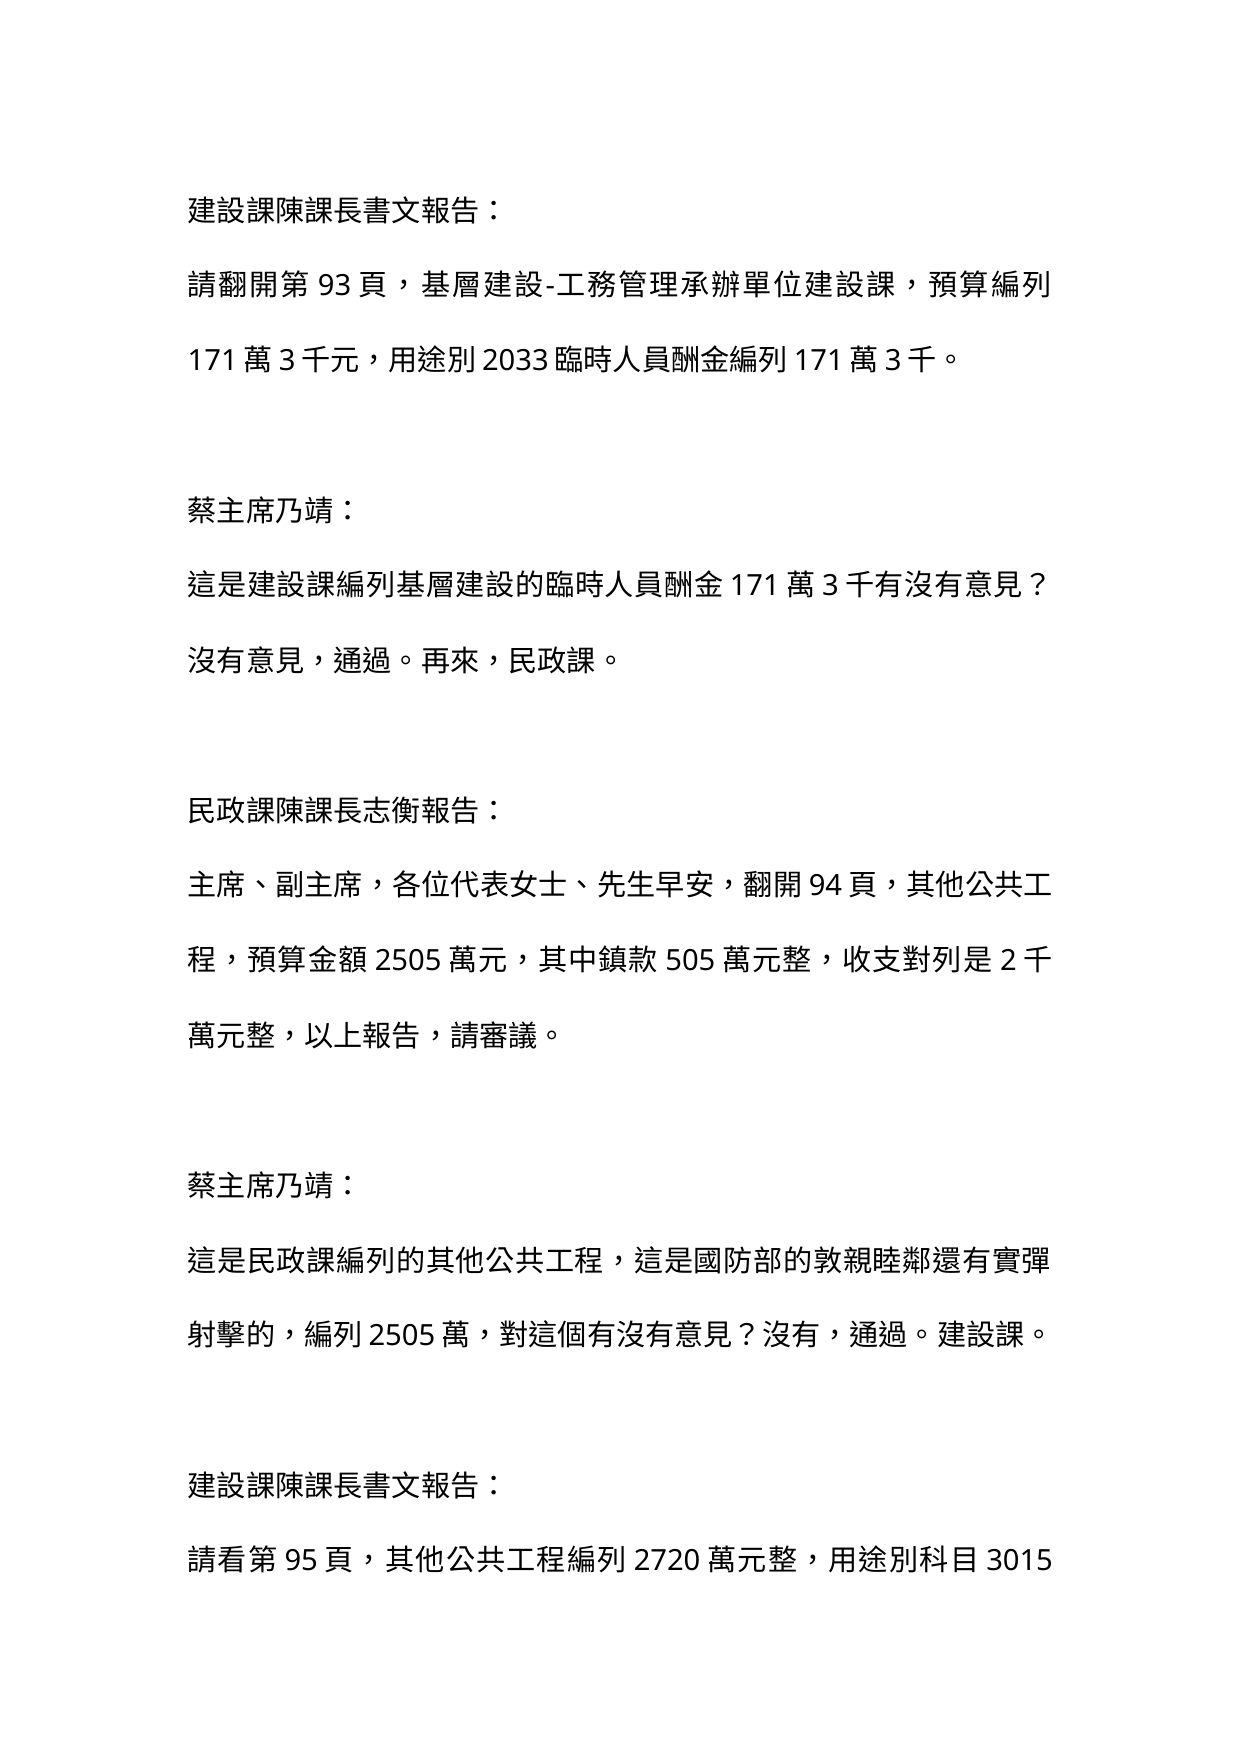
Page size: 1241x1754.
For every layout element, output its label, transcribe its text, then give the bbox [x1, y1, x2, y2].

text 民政課陳課長志衡報告： [187, 764, 1053, 839]
text 這是民政課編列的其他公共工程，這是國防部的敦親睦鄰還有實彈射擊的，編列2505萬，對這個有沒有意見？沒有，通過。建設課。 [187, 1214, 1053, 1364]
text 建設課陳課長書文報告： [187, 164, 1053, 239]
text 這是建設課編列基層建設的臨時人員酬金171萬3千有沒有意見？沒有意見，通過。再來，民政課。 [187, 539, 1053, 689]
text 請翻開第93頁，基層建設-工務管理承辦單位建設課，預算編列171萬3千元，用途別2033臨時人員酬金編列171萬3千。 [187, 239, 1053, 389]
text 請看第95頁，其他公共工程編列2720萬元整，用途別科目3015編列2700萬，2700萬是辦理城鄉建設、綠美化及零星工程等項目。 [187, 1514, 1053, 1589]
text 建設課陳課長書文報告： [187, 1439, 1053, 1514]
text 蔡主席乃靖： [187, 1139, 1053, 1214]
text 蔡主席乃靖： [187, 464, 1053, 539]
text 主席、副主席，各位代表女士、先生早安，翻開94頁，其他公共工程，預算金額2505萬元，其中鎮款505萬元整，收支對列是2千萬元整，以上報告，請審議。 [187, 839, 1053, 1064]
